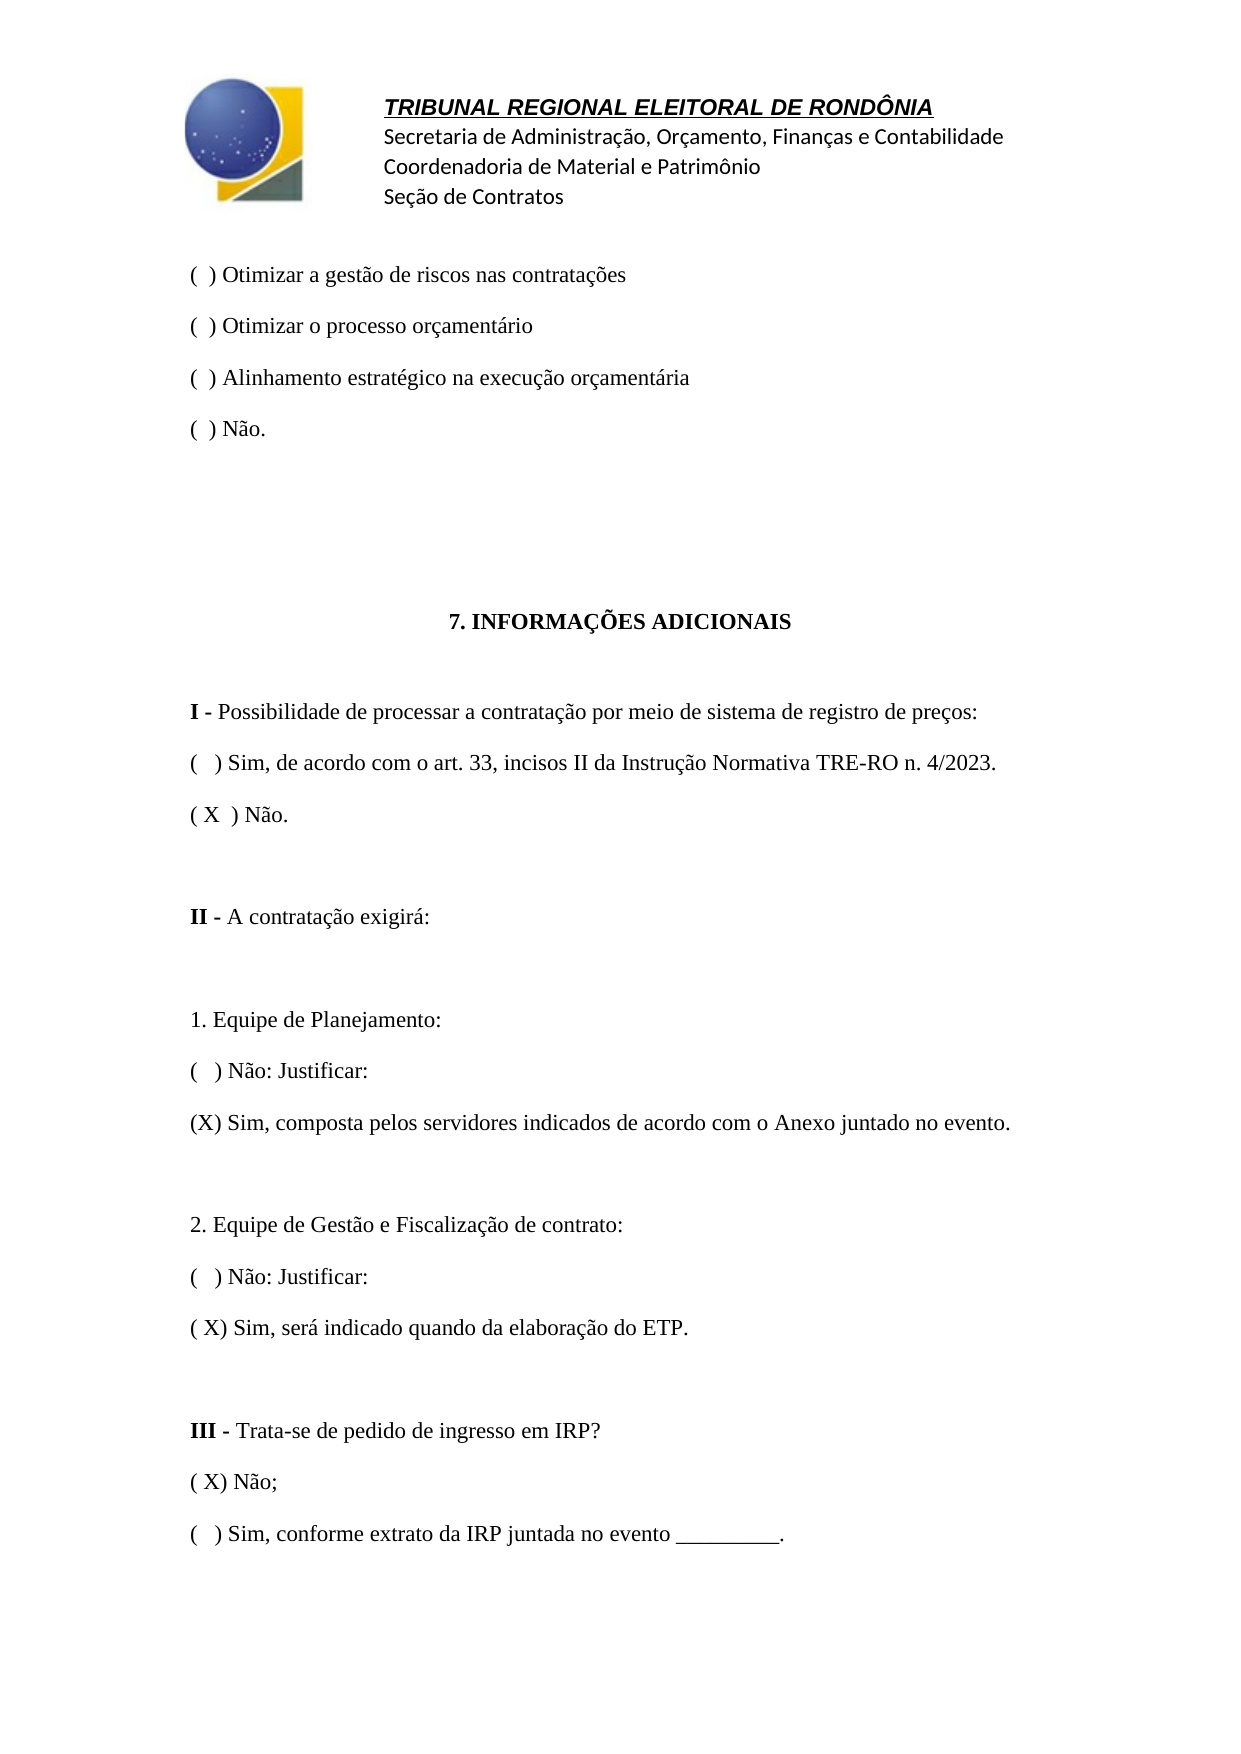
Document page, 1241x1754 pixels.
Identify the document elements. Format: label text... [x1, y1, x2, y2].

text ( ) Não. [190, 415, 1051, 441]
text 2. Equipe de Gestão e Fiscalização de contrato: [190, 1212, 1051, 1238]
text ( X) Não; [190, 1468, 1051, 1495]
text ( ) Otimizar a gestão de riscos nas contratações [190, 261, 1051, 287]
text ( ) Não: Justificar: [190, 1057, 1051, 1084]
text ( X ) Não. [190, 801, 1051, 827]
text ( ) Otimizar o processo orçamentário [190, 312, 1051, 338]
text 7. INFORMAÇÕES ADICIONAIS [183, 608, 1057, 634]
text ( ) Sim, conforme extrato da IRP juntada no evento _________. [190, 1520, 1051, 1546]
text ( ) Alinhamento estratégico na execução orçamentária [190, 363, 1051, 390]
text III - Trata-se de pedido de ingresso em IRP? [190, 1417, 1051, 1443]
text ( ) Não: Justificar: [190, 1263, 1051, 1289]
text I - Possibilidade de processar a contratação por meio de sistema de registro de preços: [190, 698, 1051, 724]
text II - A contratação exigirá: [190, 903, 1051, 930]
text (X) Sim, composta pelos servidores indicados de acordo com o Anexo juntado no evento. [190, 1109, 1051, 1135]
text ( ) Sim, de acordo com o art. 33, incisos II da Instrução Normativa TRE-RO n. 4/2023. [190, 749, 1051, 776]
text ( X) Sim, será indicado quando da elaboração do ETP. [190, 1314, 1051, 1341]
text 1. Equipe de Planejamento: [190, 1006, 1051, 1032]
